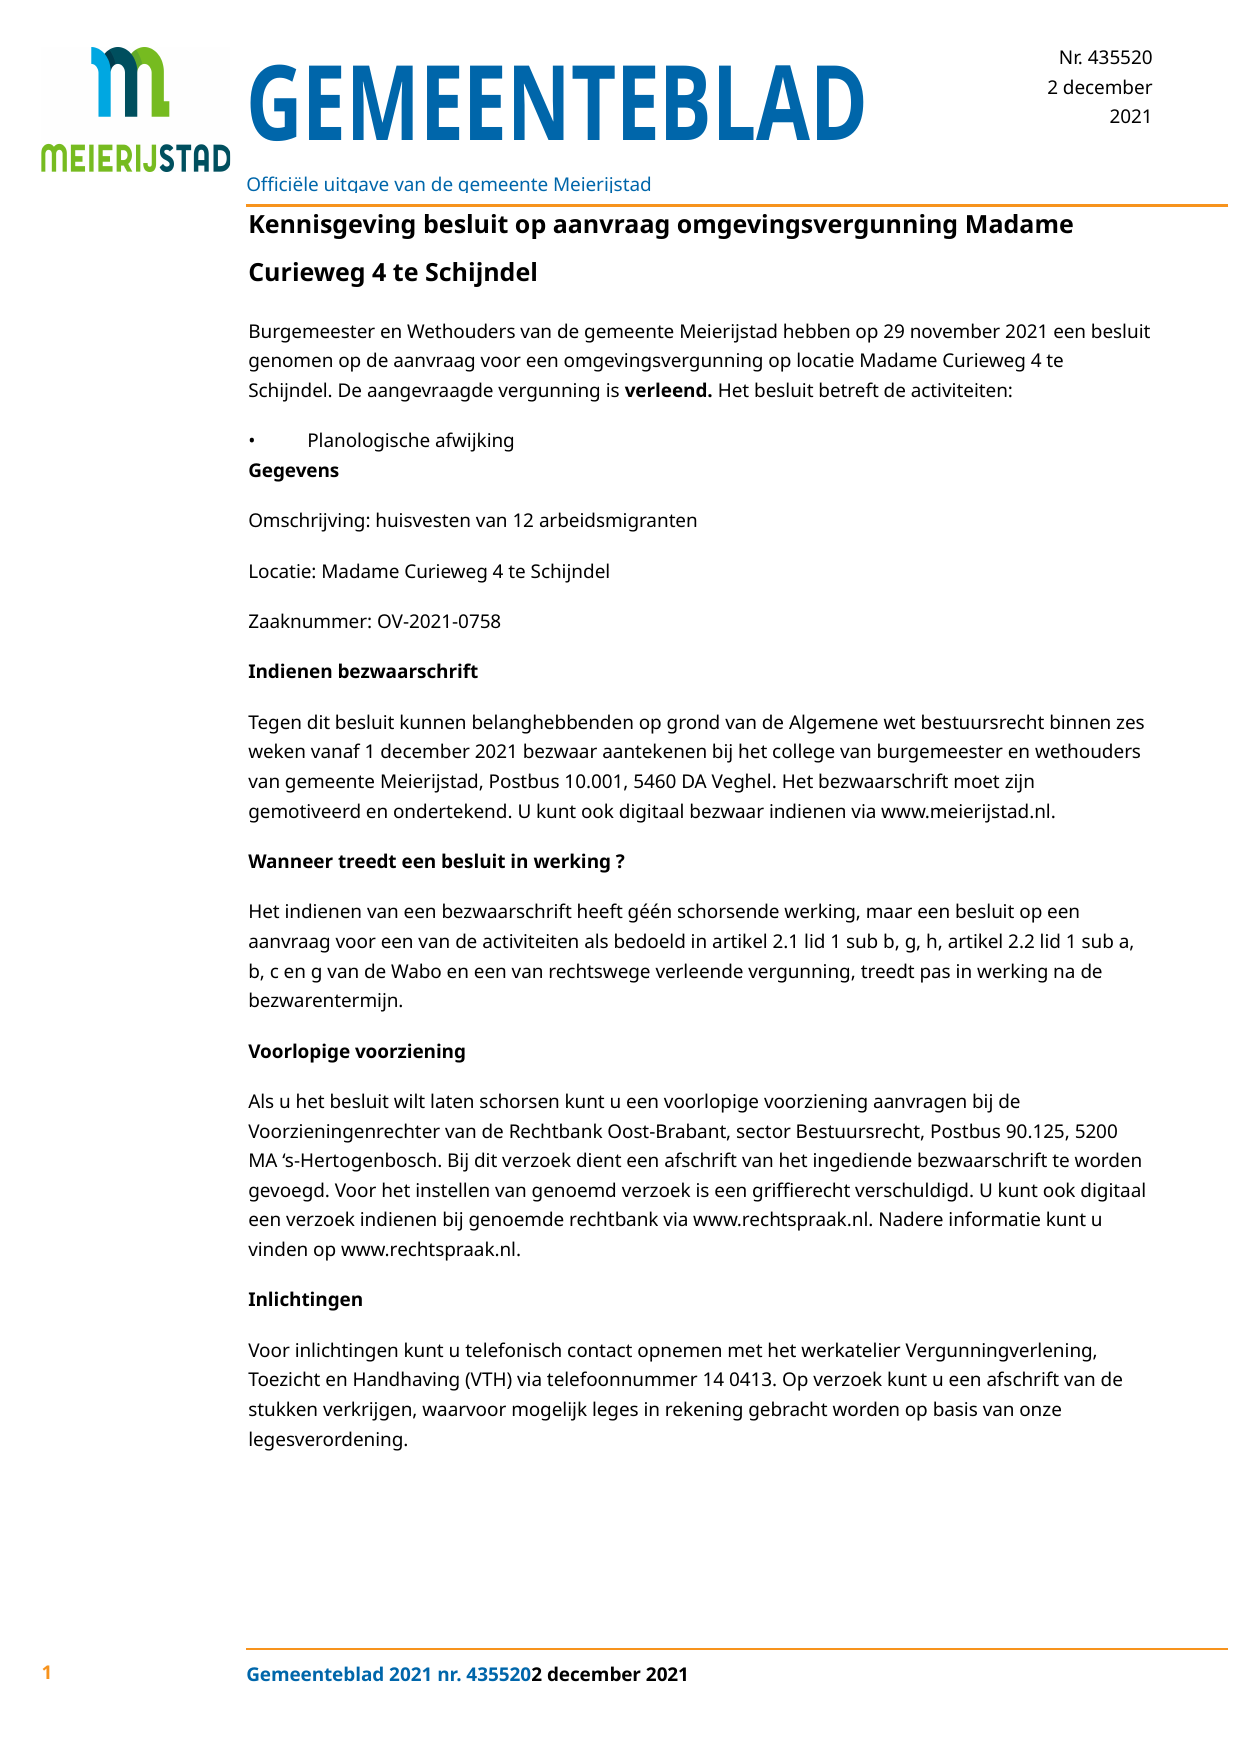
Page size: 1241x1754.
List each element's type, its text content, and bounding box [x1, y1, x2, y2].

text Als u het besluit wilt laten schorsen kunt u een voorlopige voorziening aanvragen bij de Voorzieningenrechter van de Rechtbank Oost-Brabant, sector Bestuursrecht, Postbus 90.125, 5200 MA ‘s-Hertogenbosch. Bij dit verzoek dient een afschrift van het ingediende bezwaarschrift te worden gevoegd. Voor het instellen van genoemd verzoek is een griffierecht verschuldigd. U kunt ook digitaal een verzoek indienen bij genoemde rechtbank via www.rechtspraak.nl. Nadere informatie kunt u vinden op www.rechtspraak.nl. [248, 1088, 1152, 1262]
text Indienen bezwaarschrift [248, 659, 1152, 684]
text Voorlopige voorziening [248, 1038, 1152, 1064]
text Kennisgeving besluit op aanvraag omgevingsvergunning Madame Curieweg 4 te Schijndel [248, 207, 1152, 288]
text Locatie: Madame Curieweg 4 te Schijndel [248, 558, 1152, 584]
text Inlichtingen [248, 1287, 1152, 1312]
text Zaaknummer: OV-2021-0758 [248, 608, 1152, 634]
text Burgemeester en Wethouders van de gemeente Meierijstad hebben op 29 november 2021 een besluit genomen op de aanvraag voor een omgevingsvergunning op locatie Madame Curieweg 4 te Schijndel. De aangevraagde vergunning is verleend. Het besluit betreft de activiteiten: [248, 318, 1152, 403]
text Gegevens [248, 457, 1152, 483]
text Tegen dit besluit kunnen belanghebbenden op grond van de Algemene wet bestuursrecht binnen zes weken vanaf 1 december 2021 bezwaar aantekenen bij het college van burgemeester en wethouders van gemeente Meierijstad, Postbus 10.001, 5460 DA Veghel. Het bezwaarschrift moet zijn gemotiveerd en ondertekend. U kunt ook digitaal bezwaar indienen via www.meierijstad.nl. [248, 709, 1152, 824]
text Wanneer treedt een besluit in werking ? [248, 848, 1152, 874]
text Het indienen van een bezwaarschrift heeft géén schorsende werking, maar een besluit op een aanvraag voor een van de activiteiten als bedoeld in artikel 2.1 lid 1 sub b, g, h, artikel 2.2 lid 1 sub a, b, c en g van de Wabo en een van rechtswege verleende vergunning, treedt pas in werking na de bezwarentermijn. [248, 899, 1152, 1013]
picture [41, 47, 231, 172]
text Voor inlichtingen kunt u telefonisch contact opnemen met het werkatelier Vergunningverlening, Toezicht en Handhaving (VTH) via telefoonnummer 14 0413. Op verzoek kunt u een afschrift van de stukken verkrijgen, waarvoor mogelijk leges in rekening gebracht worden op basis van onze legesverordening. [248, 1337, 1152, 1452]
list Planologische afwijking [248, 427, 1152, 453]
text Omschrijving: huisvesten van 12 arbeidsmigranten [248, 507, 1152, 533]
